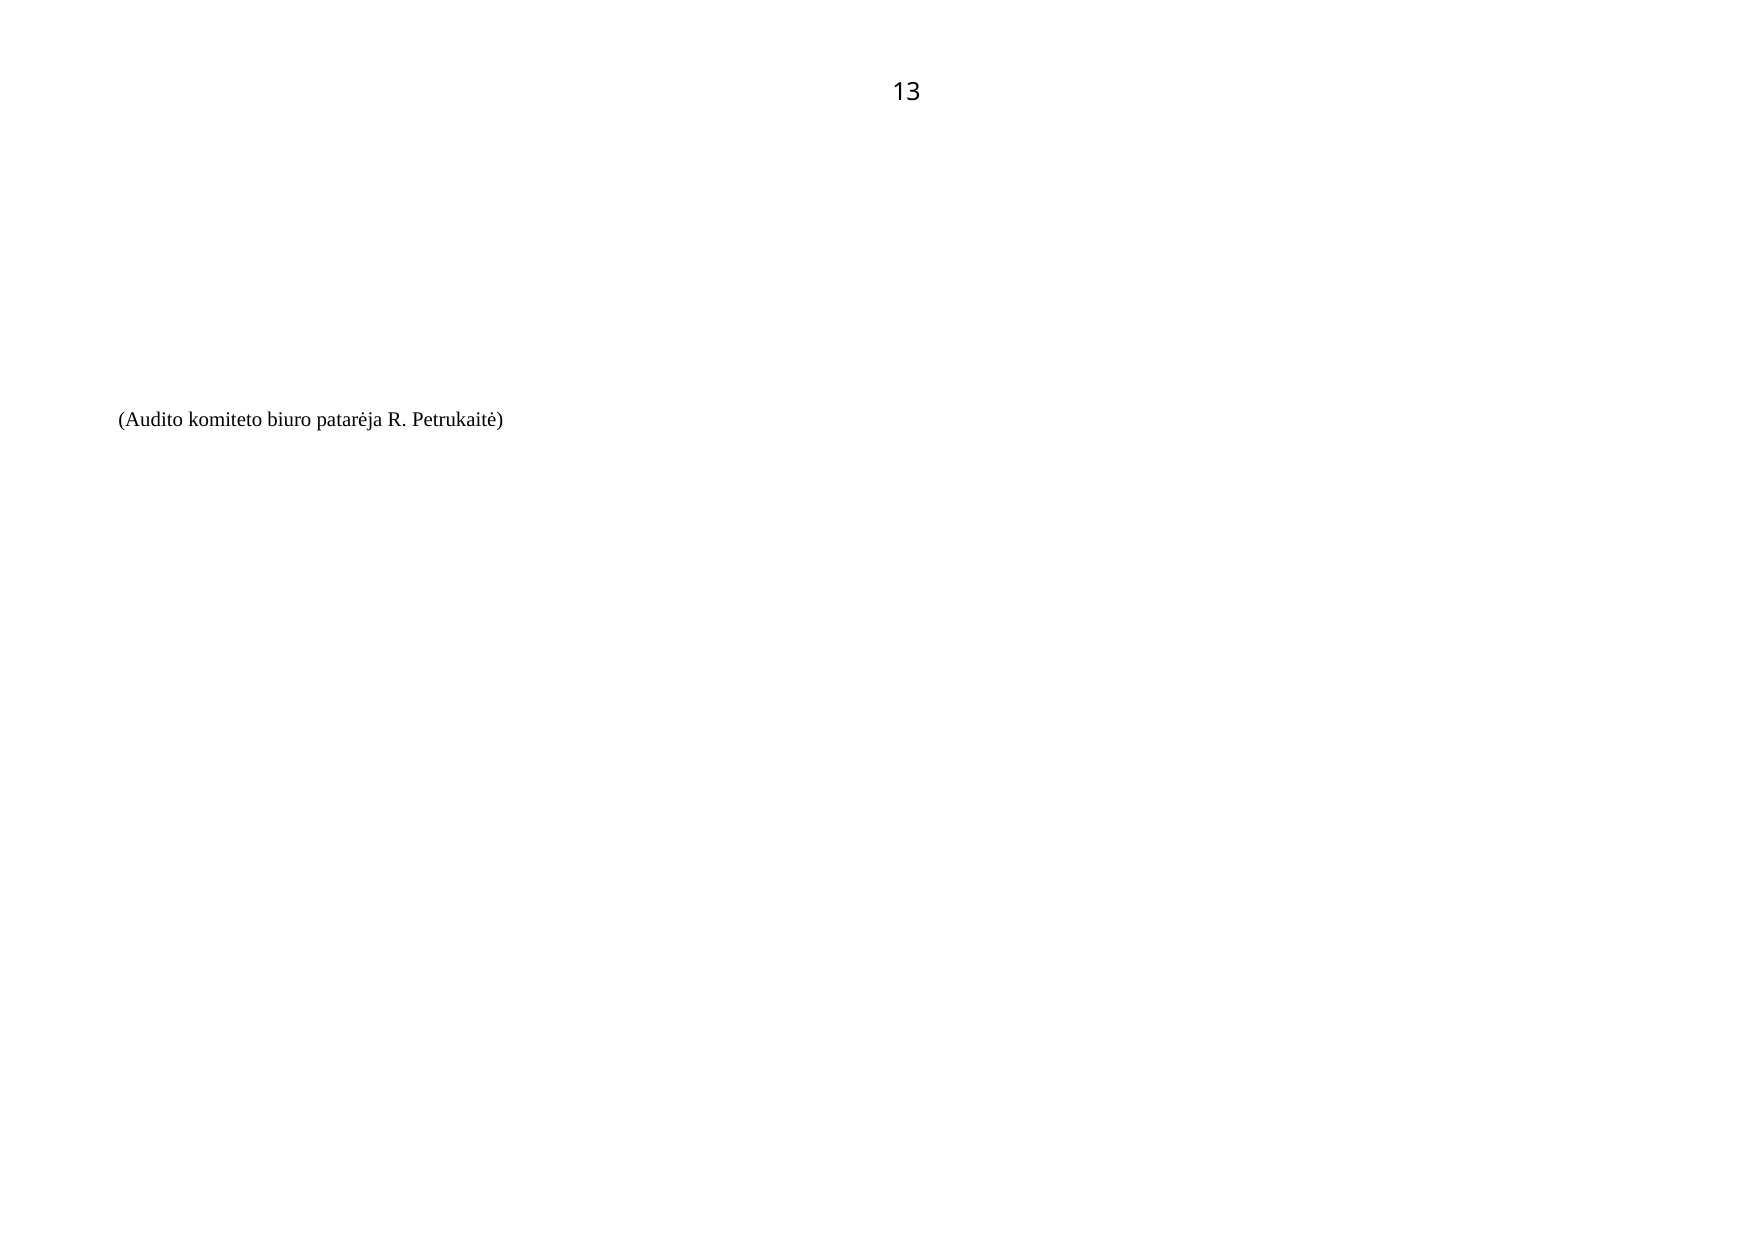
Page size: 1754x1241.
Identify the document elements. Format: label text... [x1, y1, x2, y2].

text (Audito komiteto biuro patarėja R. Petrukaitė) [118, 407, 1695, 431]
